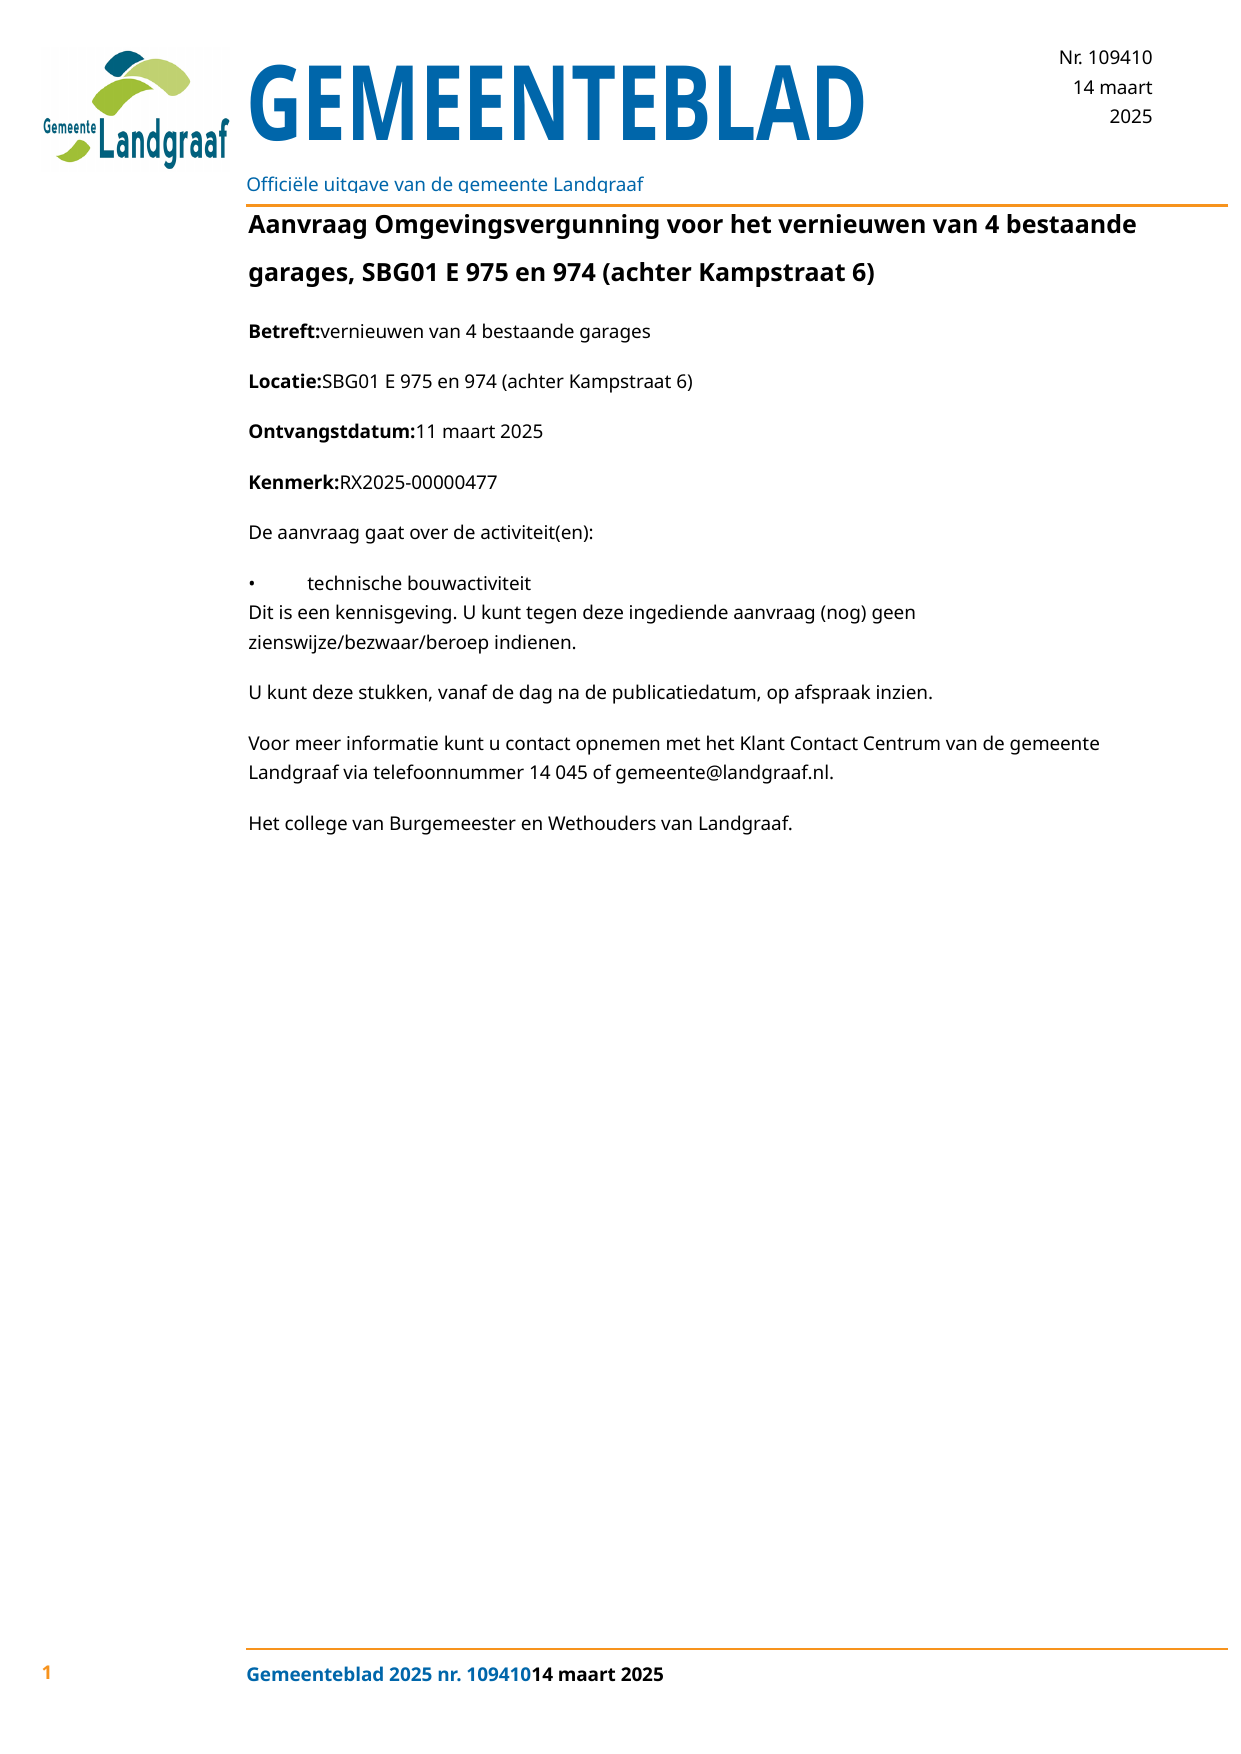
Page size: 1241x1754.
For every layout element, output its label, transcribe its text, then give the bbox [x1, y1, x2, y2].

picture [41, 47, 231, 172]
text Kenmerk:RX2025-00000477 [248, 469, 1152, 495]
text Betreft:vernieuwen van 4 bestaande garages [248, 318, 1152, 344]
text Ontvangstdatum:11 maart 2025 [248, 419, 1152, 444]
list technische bouwactiviteit [248, 570, 1152, 596]
text Aanvraag Omgevingsvergunning voor het vernieuwen van 4 bestaande garages, SBG01 E 975 en 974 (achter Kampstraat 6) [248, 207, 1152, 288]
text Het college van Burgemeester en Wethouders van Landgraaf. [248, 810, 1152, 836]
text Dit is een kennisgeving. U kunt tegen deze ingediende aanvraag (nog) geen zienswijze/bezwaar/beroep indienen. [248, 599, 1152, 655]
text U kunt deze stukken, vanaf de dag na de publicatiedatum, op afspraak inzien. [248, 679, 1152, 705]
text Voor meer informatie kunt u contact opnemen met het Klant Contact Centrum van de gemeente Landgraaf via telefoonnummer 14 045 of gemeente@landgraaf.nl. [248, 730, 1152, 785]
text Locatie:SBG01 E 975 en 974 (achter Kampstraat 6) [248, 368, 1152, 394]
text De aanvraag gaat over de activiteit(en): [248, 519, 1152, 545]
